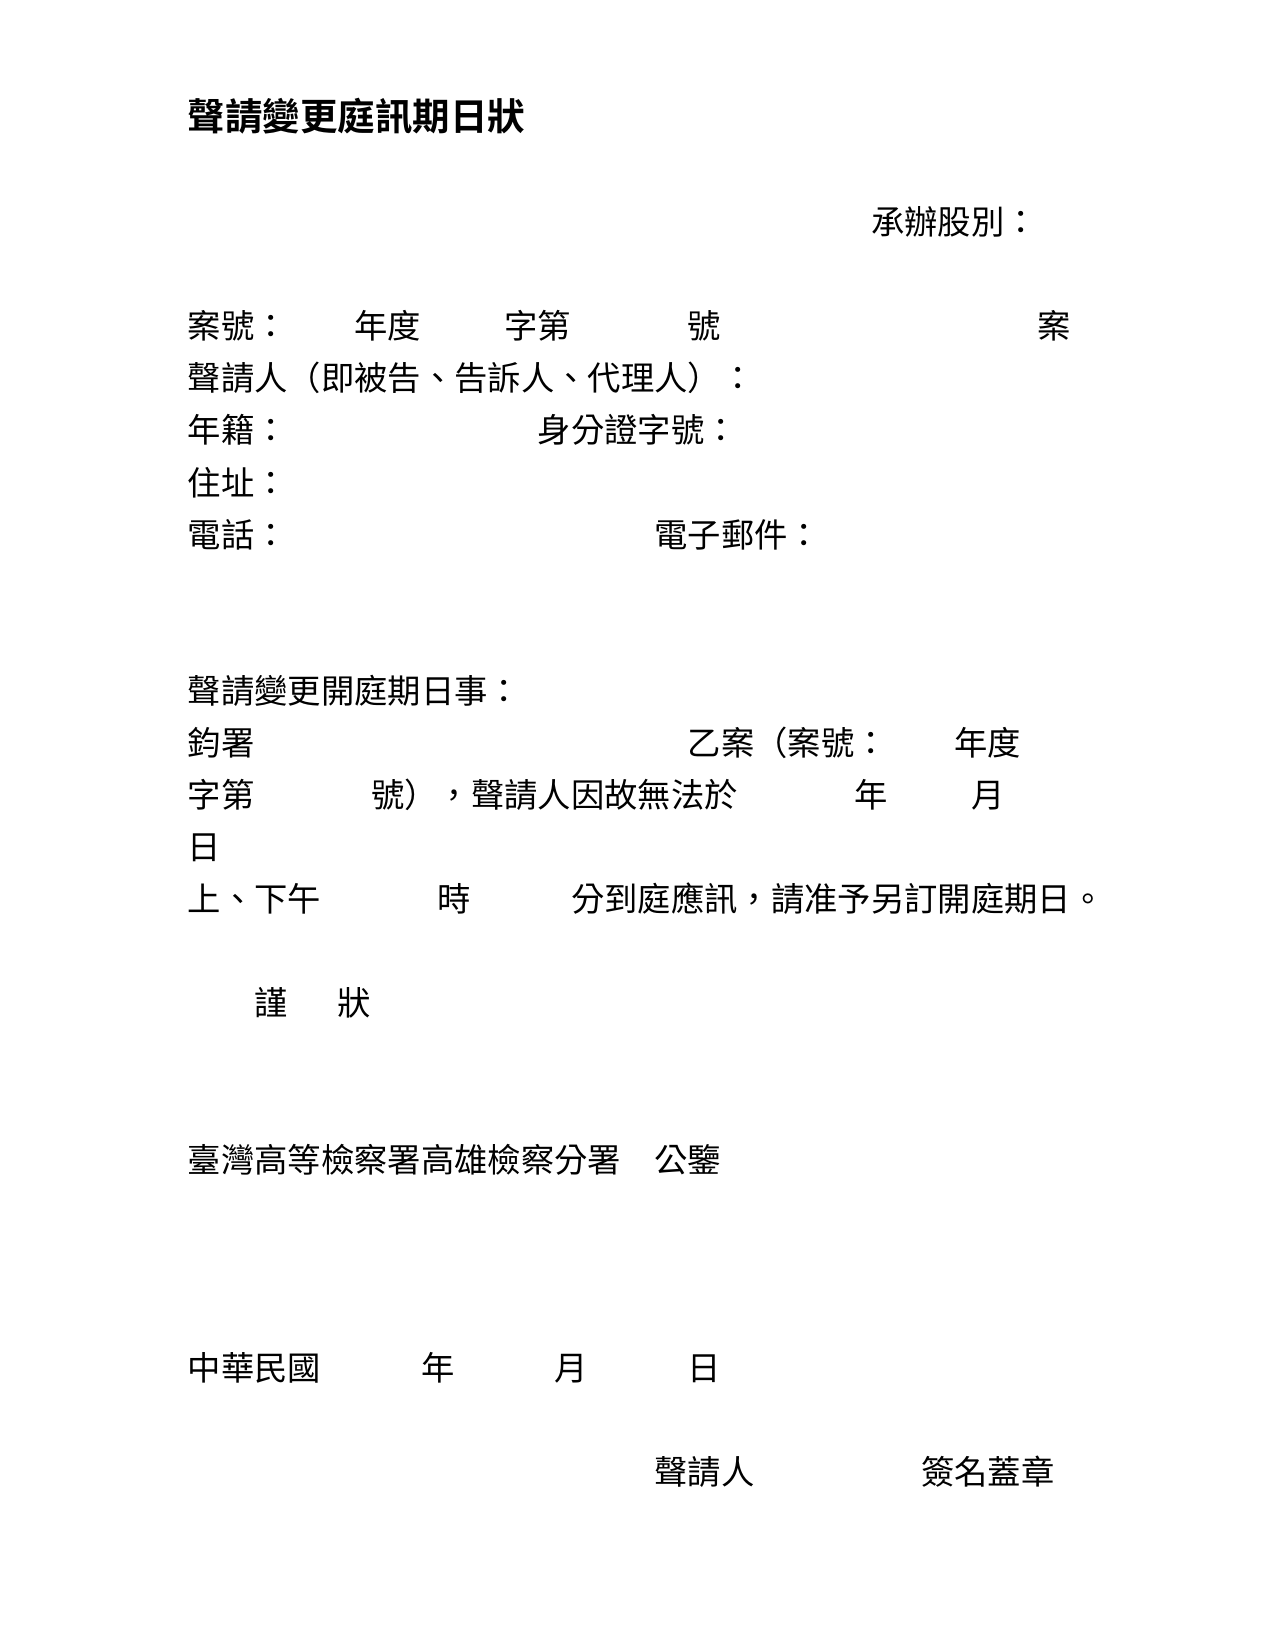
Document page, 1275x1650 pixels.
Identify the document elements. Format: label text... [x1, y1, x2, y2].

text 承辦股別： [187, 193, 1087, 245]
text 電話： 電子郵件： [187, 505, 1087, 557]
text 鈞署 乙案（案號： 年度 字第 號），聲請人因故無法於 年 月 日 [187, 714, 1087, 870]
text 案號： 年度 字第 號 案 [187, 297, 1087, 349]
text 聲請變更庭訊期日狀 [187, 89, 1087, 141]
text 年籍： 身分證字號： [187, 401, 1087, 453]
text 聲請變更開庭期日事： [187, 662, 1087, 714]
text 聲請人 簽名蓋章 [187, 1443, 1087, 1495]
text 住址： [187, 453, 1087, 505]
text 臺灣高等檢察署高雄檢察分署 公鑒 [187, 1130, 1087, 1182]
text 中華民國 年 月 日 [187, 1339, 1087, 1391]
text 聲請人（即被告、告訴人、代理人）： [187, 349, 1087, 401]
text 謹 狀 [187, 974, 1087, 1026]
text 上、下午 時 分到庭應訊，請准予另訂開庭期日。 [187, 870, 1087, 922]
